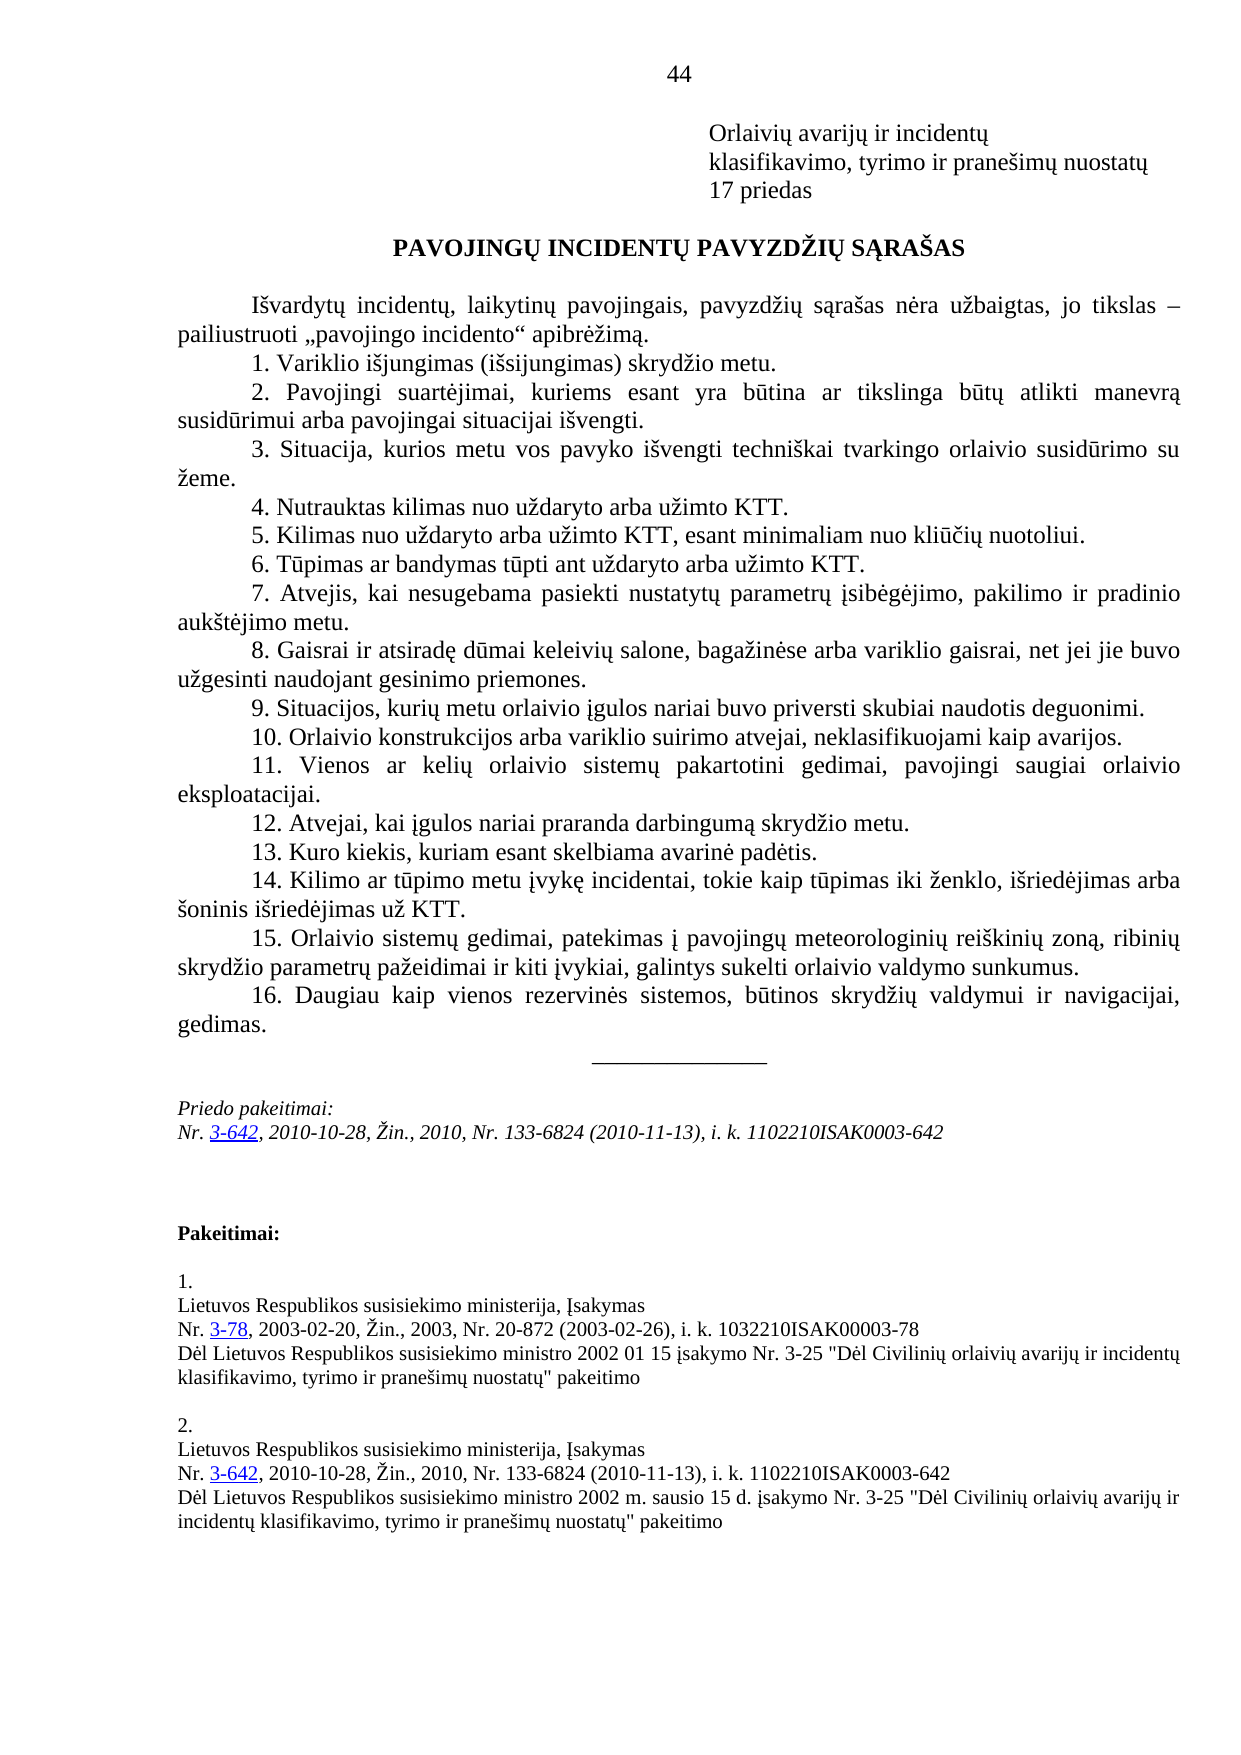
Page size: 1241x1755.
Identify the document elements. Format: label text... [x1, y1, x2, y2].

text Nr. 3-78, 2003-02-20, Žin., 2003, Nr. 20-872 (2003-02-26), i. k. 1032210ISAK00003-78 [177, 1317, 1181, 1341]
text Nr. 3-642, 2010-10-28, Žin., 2010, Nr. 133-6824 (2010-11-13), i. k. 1102210ISAK0003-642 [177, 1461, 1181, 1485]
text 16. Daugiau kaip vienos rezervinės sistemos, būtinos skrydžių valdymui ir navigacijai, gedimas. [177, 981, 1181, 1038]
text 6. Tūpimas ar bandymas tūpti ant uždaryto arba užimto KTT. [177, 549, 1181, 578]
text 2. [177, 1413, 1181, 1437]
text PAVOJINGŲ INCIDENTŲ PAVYZDŽIŲ SĄRAŠAS [177, 233, 1181, 262]
text 8. Gaisrai ir atsiradę dūmai keleivių salone, bagažinėse arba variklio gaisrai, net jei jie buvo užgesinti naudojant gesinimo priemones. [177, 636, 1181, 693]
text 1. Variklio išjungimas (išsijungimas) skrydžio metu. [177, 348, 1181, 377]
text 15. Orlaivio sistemų gedimai, patekimas į pavojingų meteorologinių reiškinių zoną, ribinių skrydžio parametrų pažeidimai ir kiti įvykiai, galintys sukelti orlaivio valdymo sunkumus. [177, 923, 1181, 981]
text 12. Atvejai, kai įgulos nariai praranda darbingumą skrydžio metu. [177, 808, 1181, 837]
text 14. Kilimo ar tūpimo metu įvykę incidentai, tokie kaip tūpimas iki ženklo, išriedėjimas arba šoninis išriedėjimas už KTT. [177, 866, 1181, 923]
text klasifikavimo, tyrimo ir pranešimų nuostatų [177, 147, 1181, 176]
text 17 priedas [177, 176, 1181, 204]
text Lietuvos Respublikos susisiekimo ministerija, Įsakymas [177, 1437, 1181, 1461]
text 1. [177, 1269, 1181, 1293]
text Dėl Lietuvos Respublikos susisiekimo ministro 2002 m. sausio 15 d. įsakymo Nr. 3-25 "Dėl Civilinių orlaivių avarijų ir incidentų klasifikavimo, tyrimo ir pranešimų nuostatų" pakeitimo [177, 1485, 1181, 1533]
text Nr. 3-642, 2010-10-28, Žin., 2010, Nr. 133-6824 (2010-11-13), i. k. 1102210ISAK0003-642 [177, 1120, 1181, 1144]
text Dėl Lietuvos Respublikos susisiekimo ministro 2002 01 15 įsakymo Nr. 3-25 "Dėl Civilinių orlaivių avarijų ir incidentų klasifikavimo, tyrimo ir pranešimų nuostatų" pakeitimo [177, 1341, 1181, 1389]
text Priedo pakeitimai: [177, 1096, 1181, 1120]
text Lietuvos Respublikos susisiekimo ministerija, Įsakymas [177, 1293, 1181, 1317]
text 3. Situacija, kurios metu vos pavyko išvengti techniškai tvarkingo orlaivio susidūrimo su žeme. [177, 434, 1181, 492]
text 11. Vienos ar kelių orlaivio sistemų pakartotini gedimai, pavojingi saugiai orlaivio eksploatacijai. [177, 751, 1181, 808]
text 7. Atvejis, kai nesugebama pasiekti nustatytų parametrų įsibėgėjimo, pakilimo ir pradinio aukštėjimo metu. [177, 578, 1181, 636]
text 10. Orlaivio konstrukcijos arba variklio suirimo atvejai, neklasifikuojami kaip avarijos. [177, 722, 1181, 751]
text 4. Nutrauktas kilimas nuo uždaryto arba užimto KTT. [177, 492, 1181, 521]
text Išvardytų incidentų, laikytinų pavojingais, pavyzdžių sąrašas nėra užbaigtas, jo tikslas – pailiustruoti „pavojingo incidento“ apibrėžimą. [177, 291, 1181, 348]
text 5. Kilimas nuo uždaryto arba užimto KTT, esant minimaliam nuo kliūčių nuotoliui. [177, 521, 1181, 549]
text ______________ [177, 1038, 1181, 1067]
text Orlaivių avarijų ir incidentų [709, 118, 1181, 147]
text Pakeitimai: [177, 1221, 1181, 1245]
text 13. Kuro kiekis, kuriam esant skelbiama avarinė padėtis. [177, 837, 1181, 866]
text 2. Pavojingi suartėjimai, kuriems esant yra būtina ar tikslinga būtų atlikti manevrą susidūrimui arba pavojingai situacijai išvengti. [177, 377, 1181, 434]
text 9. Situacijos, kurių metu orlaivio įgulos nariai buvo priversti skubiai naudotis deguonimi. [177, 693, 1181, 722]
